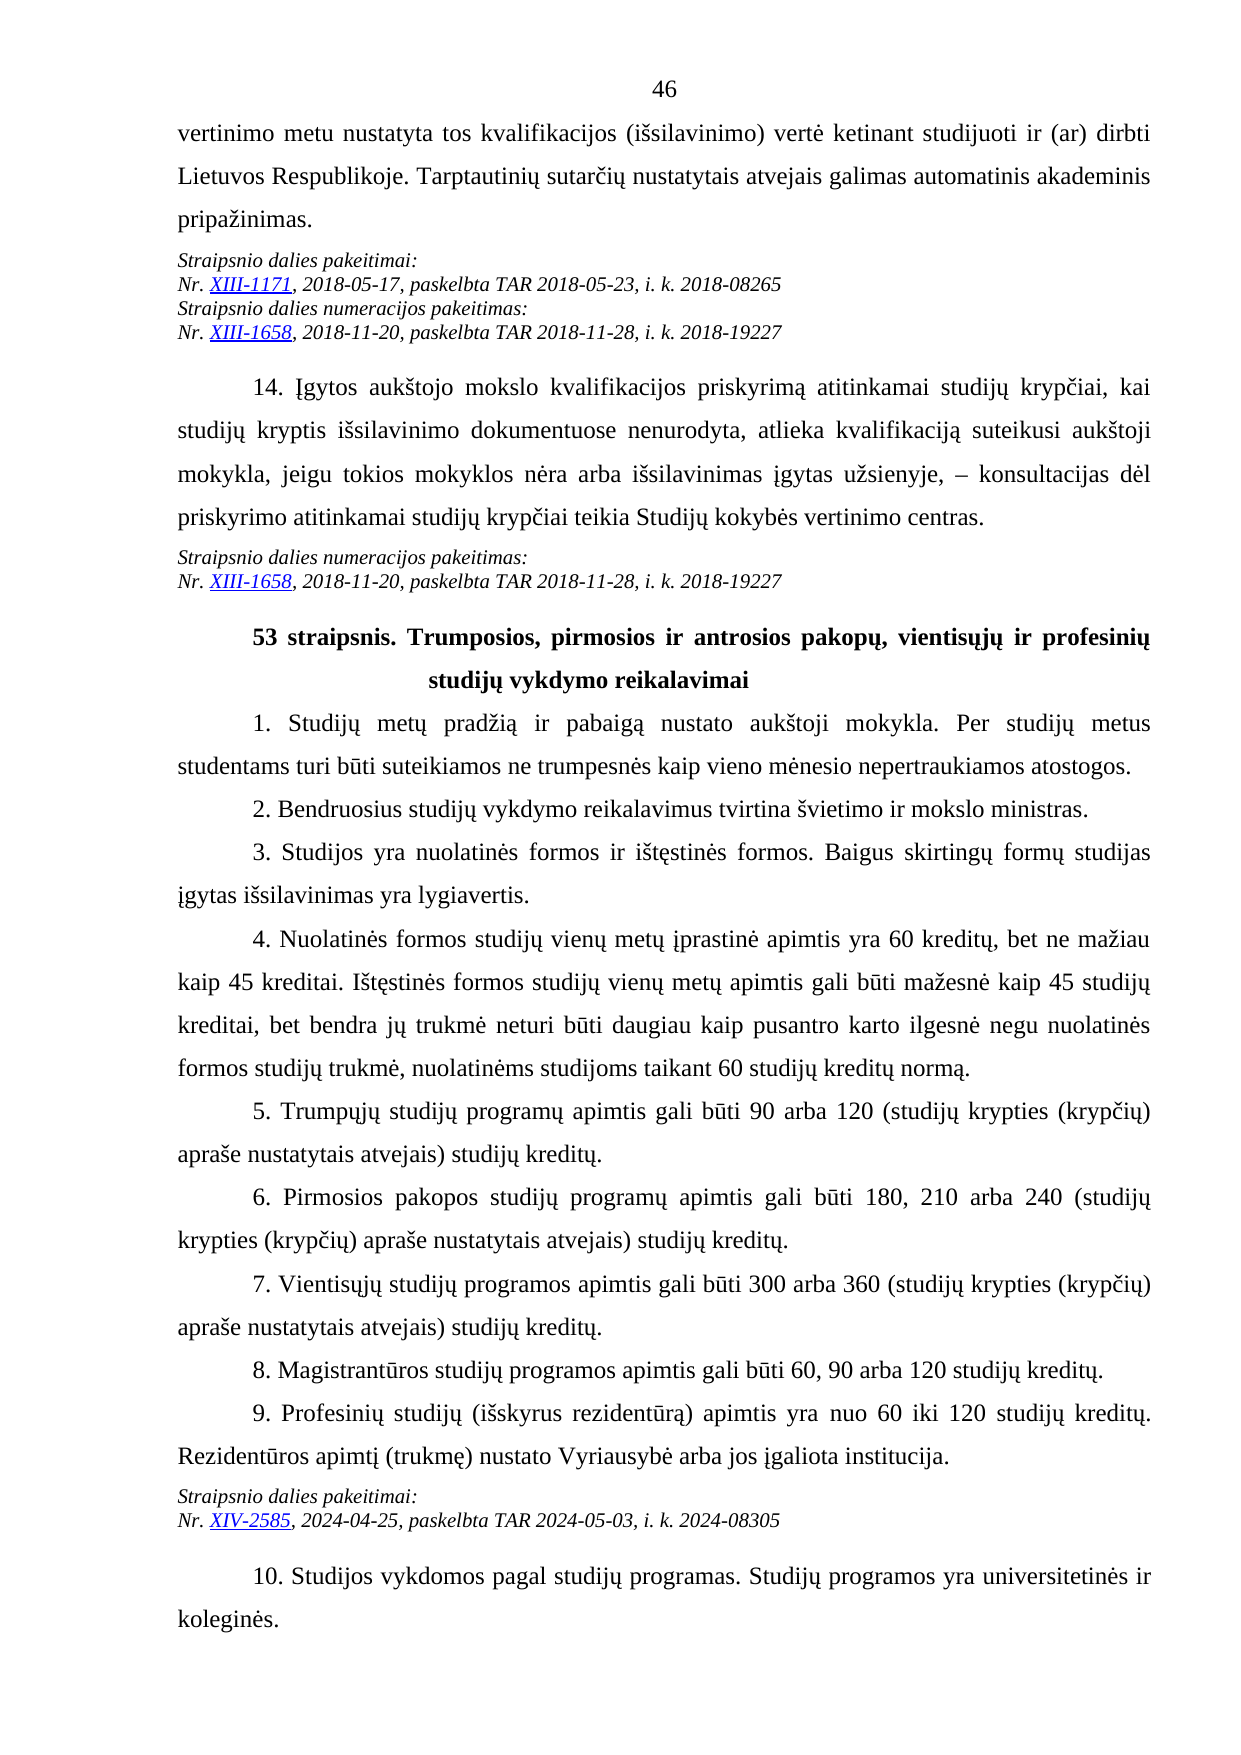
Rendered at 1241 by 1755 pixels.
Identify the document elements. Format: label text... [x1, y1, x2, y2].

text Straipsnio dalies pakeitimai: [177, 1484, 1152, 1508]
text Straipsnio dalies pakeitimai: [177, 247, 1152, 272]
text Nr. XIV-2585, 2024-04-25, paskelbta TAR 2024-05-03, i. k. 2024-08305 [177, 1508, 1152, 1532]
text 3. Studijos yra nuolatinės formos ir ištęstinės formos. Baigus skirtingų formų studijas įgytas išsilavinimas yra lygiavertis. [177, 837, 1152, 909]
text Nr. XIII-1171, 2018-05-17, paskelbta TAR 2018-05-23, i. k. 2018-08265 [177, 272, 1152, 296]
text 9. Profesinių studijų (išskyrus rezidentūrą) apimtis yra nuo 60 iki 120 studijų kreditų. Rezidentūros apimtį (trukmę) nustato Vyriausybė arba jos įgaliota institucija. [177, 1398, 1152, 1470]
text Nr. XIII-1658, 2018-11-20, paskelbta TAR 2018-11-28, i. k. 2018-19227 [177, 320, 1152, 344]
text 7. Vientisųjų studijų programos apimtis gali būti 300 arba 360 (studijų krypties (krypčių) apraše nustatytais atvejais) studijų kreditų. [177, 1269, 1152, 1341]
text 2. Bendruosius studijų vykdymo reikalavimus tvirtina švietimo ir mokslo ministras. [177, 794, 1152, 823]
text 1. Studijų metų pradžią ir pabaigą nustato aukštoji mokykla. Per studijų metus studentams turi būti suteikiamos ne trumpesnės kaip vieno mėnesio nepertraukiamos atostogos. [177, 708, 1152, 780]
text 10. Studijos vykdomos pagal studijų programas. Studijų programos yra universitetinės ir koleginės. [177, 1561, 1152, 1633]
text Straipsnio dalies numeracijos pakeitimas: [177, 545, 1152, 569]
text 8. Magistrantūros studijų programos apimtis gali būti 60, 90 arba 120 studijų kreditų. [177, 1355, 1152, 1384]
text 4. Nuolatinės formos studijų vienų metų įprastinė apimtis yra 60 kreditų, bet ne mažiau kaip 45 kreditai. Ištęstinės formos studijų vienų metų apimtis gali būti mažesnė kaip 45 studijų kreditai, bet bendra jų trukmė neturi būti daugiau kaip pusantro karto ilgesnė negu nuolatinės formos studijų trukmė, nuolatinėms studijoms taikant 60 studijų kreditų normą. [177, 924, 1152, 1082]
text 6. Pirmosios pakopos studijų programų apimtis gali būti 180, 210 arba 240 (studijų krypties (krypčių) apraše nustatytais atvejais) studijų kreditų. [177, 1182, 1152, 1254]
text 53 straipsnis. Trumposios, pirmosios ir antrosios pakopų, vientisųjų ir profesinių studijų vykdymo reikalavimai [252, 622, 1152, 694]
text Straipsnio dalies numeracijos pakeitimas: [177, 296, 1152, 320]
text Nr. XIII-1658, 2018-11-20, paskelbta TAR 2018-11-28, i. k. 2018-19227 [177, 569, 1152, 593]
text vertinimo metu nustatyta tos kvalifikacijos (išsilavinimo) vertė ketinant studijuoti ir (ar) dirbti Lietuvos Respublikoje. Tarptautinių sutarčių nustatytais atvejais galimas automatinis akademinis pripažinimas. [177, 118, 1152, 233]
text 14. Įgytos aukštojo mokslo kvalifikacijos priskyrimą atitinkamai studijų krypčiai, kai studijų kryptis išsilavinimo dokumentuose nenurodyta, atlieka kvalifikaciją suteikusi aukštoji mokykla, jeigu tokios mokyklos nėra arba išsilavinimas įgytas užsienyje, – konsultacijas dėl priskyrimo atitinkamai studijų krypčiai teikia Studijų kokybės vertinimo centras. [177, 372, 1152, 531]
text 5. Trumpųjų studijų programų apimtis gali būti 90 arba 120 (studijų krypties (krypčių) apraše nustatytais atvejais) studijų kreditų. [177, 1096, 1152, 1168]
